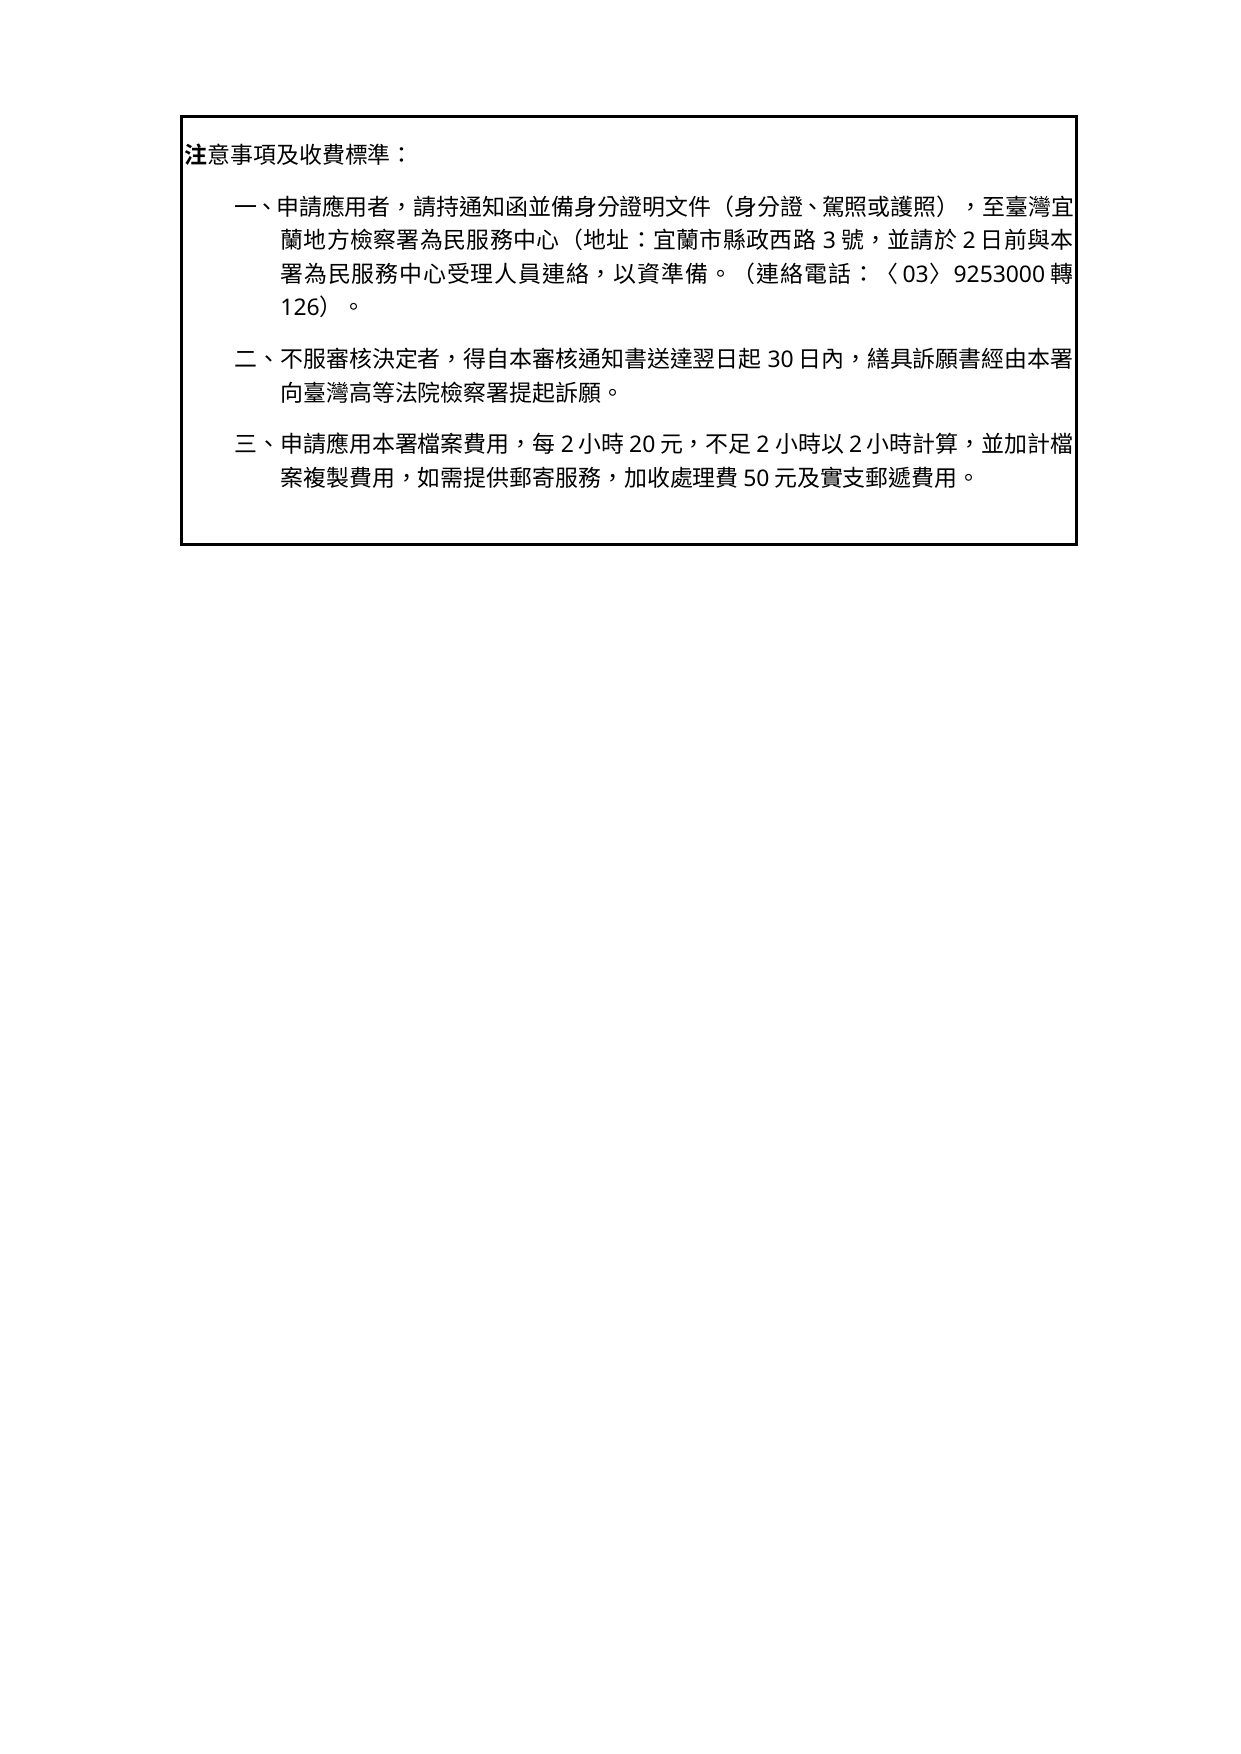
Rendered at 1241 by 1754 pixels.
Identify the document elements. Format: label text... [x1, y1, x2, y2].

table_cell 注意事項及收費標準： 一、申請應用者，請持通知函並備身分證明文件（身分證、駕照或護照），至臺灣宜蘭地方檢察署為民服務中心（地址：宜蘭市縣政西路3號，並請於2日前與本署為民服務中心受理人員連絡，以資準備。（連絡電話：〈03〉9253000轉126）。 二、不服審核決定者，得自本審核通知書送達翌日起30日內，繕具訴願書經由本署向臺灣高等法院檢察署提起訴願。 三、申請應用本署檔案費用，每2小時20元，不足2 小時以2小時計算，並加計檔案複製費用，如需提供郵寄服務，加收處理費50元及實支郵遞費用。 [183, 118, 1075, 543]
